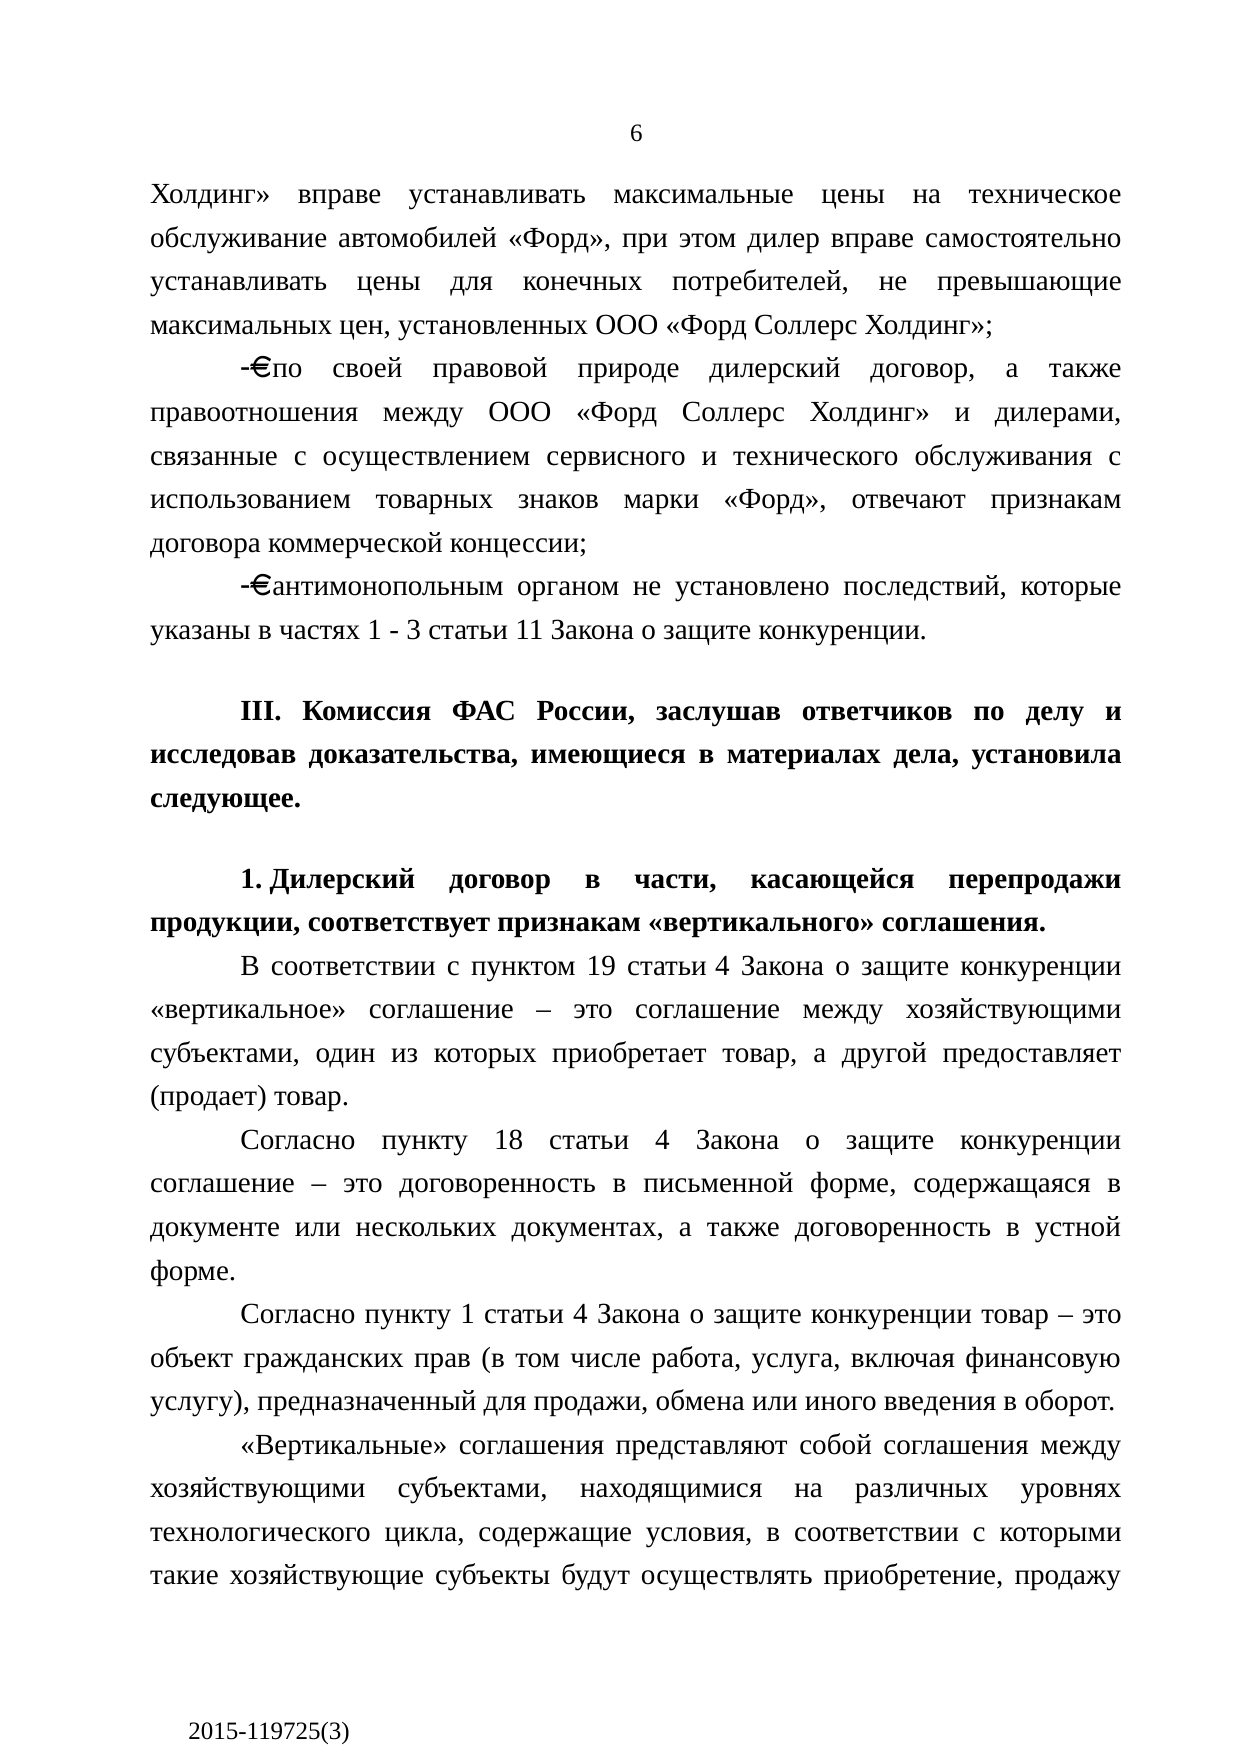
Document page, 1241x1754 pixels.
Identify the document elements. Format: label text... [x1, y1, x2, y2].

text - антимонопольным органом не установлено последствий, которые указаны в частях 1 - 3 статьи 11 Закона о защите конкуренции. [150, 568, 1122, 646]
text Согласно пункту 1 статьи 4 Закона о защите конкуренции товар – это объект гражданских прав (в том числе работа, услуга, включая финансовую услугу), предназначенный для продажи, обмена или иного введения в оборот. [150, 1296, 1122, 1417]
text «Вертикальные» соглашения представляют собой соглашения между хозяйствующими субъектами, находящимися на различных уровнях технологического цикла, содержащие условия, в соответствии с которыми такие хозяйствующие субъекты будут осуществлять приобретение, продажу [150, 1427, 1122, 1591]
text 1. Дилерский договор в части, касающейся перепродажи продукции, соответствует признакам «вертикального» соглашения. [150, 861, 1122, 938]
text - по своей правовой природе дилерский договор, а также правоотношения между ООО «Форд Соллерс Холдинг» и дилерами, связанные с осуществлением сервисного и технического обслуживания с использованием товарных знаков марки «Форд», отвечают признакам договора коммерческой концессии; [150, 351, 1122, 558]
text Согласно пункту 18 статьи 4 Закона о защите конкуренции соглашение – это договоренность в письменной форме, содержащаяся в документе или нескольких документах, а также договоренность в устной форме. [150, 1122, 1122, 1286]
text В соответствии с пунктом 19 статьи 4 Закона о защите конкуренции «вертикальное» соглашение – это соглашение между хозяйствующими субъектами, один из которых приобретает товар, а другой предоставляет (продает) товар. [150, 948, 1122, 1112]
text III. Комиссия ФАС России, заслушав ответчиков по делу и исследовав доказательства, имеющиеся в материалах дела, установила следующее. [150, 693, 1122, 813]
text Холдинг» вправе устанавливать максимальные цены на техническое обслуживание автомобилей «Форд», при этом дилер вправе самостоятельно устанавливать цены для конечных потребителей, не превышающие максимальных цен, установленных ООО «Форд Соллерс Холдинг»; [150, 176, 1122, 341]
